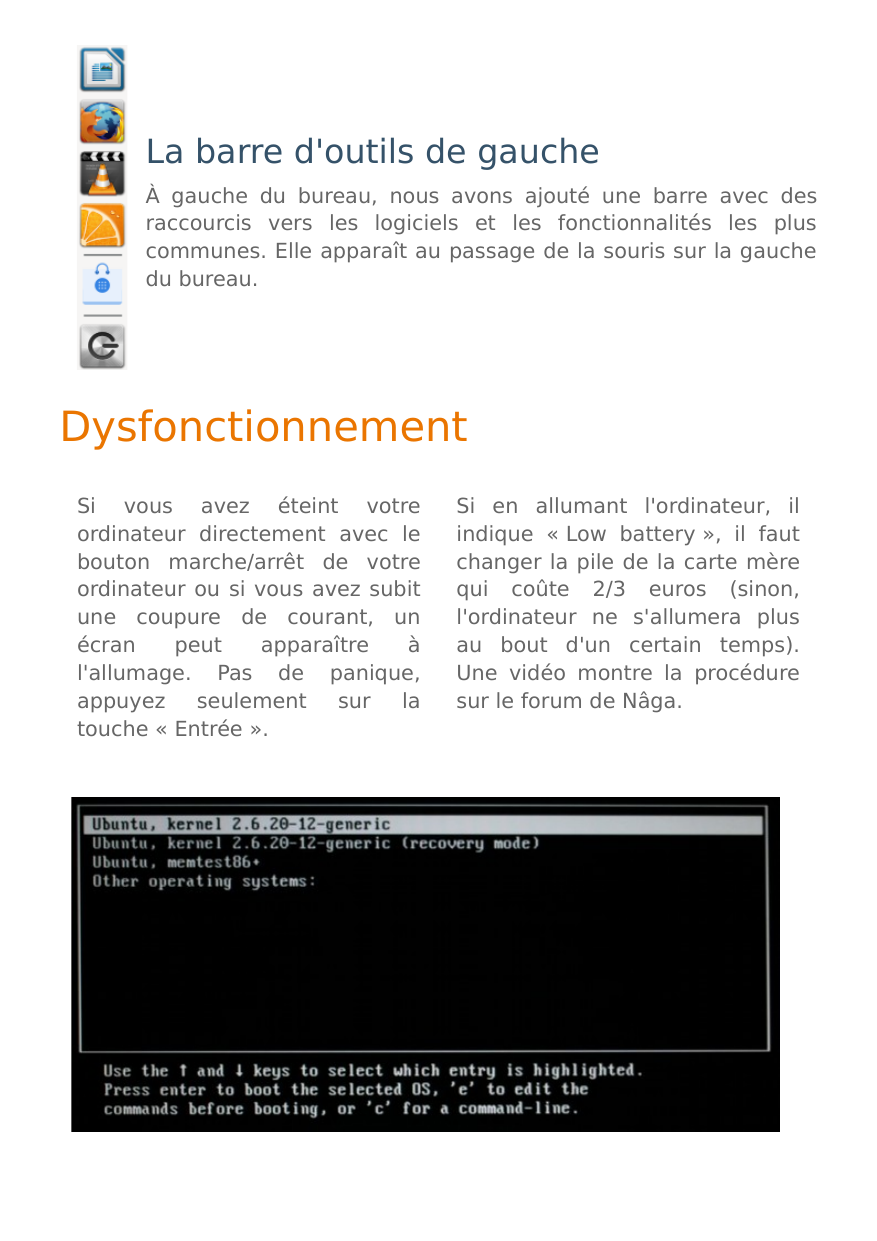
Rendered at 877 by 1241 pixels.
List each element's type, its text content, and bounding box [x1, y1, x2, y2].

picture [71, 797, 780, 1132]
table_header Si en allumant l'ordinateur, il indique « Low battery », il faut changer la pile de la carte mère qui coûte 2/3 euros (sinon, l'ordinateur ne s'allumera plus au bout d'un certain temps). Une vidéo montre la procédure sur le forum de Nâga. [439, 494, 818, 744]
subtitle Dysfonctionnement [59, 402, 818, 451]
picture [76, 45, 128, 370]
table_header Si vous avez éteint votre ordinateur directement avec le bouton marche/arrêt de votre ordinateur ou si vous avez subit une coupure de courant, un écran peut apparaître à l'allumage. Pas de panique, appuyez seulement sur la touche « Entrée ». [59, 494, 438, 744]
subtitle [59, 132, 76, 171]
text À gauche du bureau, nous avons ajouté une barre avec des raccourcis vers les logiciels et les fonctionnalités les plus communes. Elle apparaît au passage de la souris sur la gauche du bureau. [128, 184, 818, 291]
subtitle La barre d'outils de gauche [128, 132, 818, 171]
